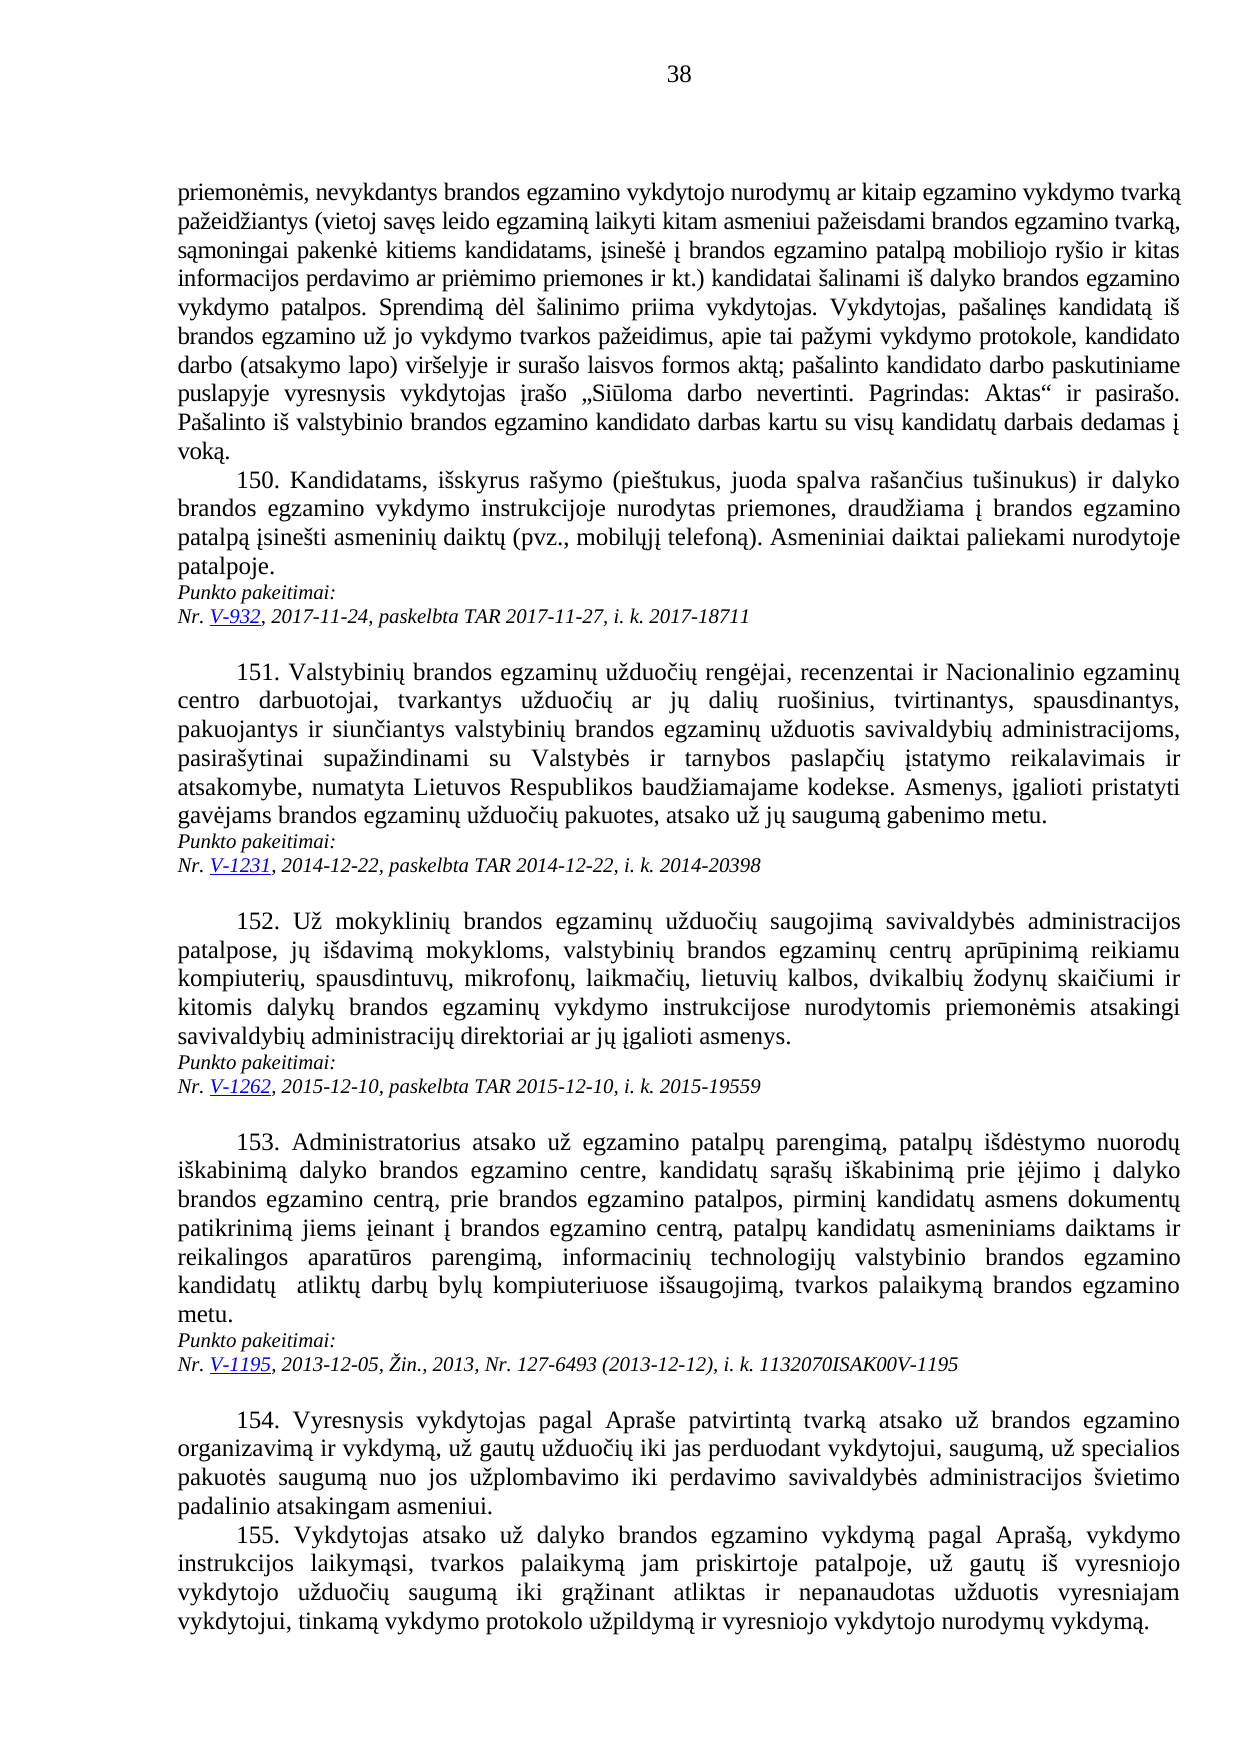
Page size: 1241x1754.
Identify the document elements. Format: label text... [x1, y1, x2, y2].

text Nr. V-1195, 2013-12-05, Žin., 2013, Nr. 127-6493 (2013-12-12), i. k. 1132070ISAK00V-1195 [177, 1352, 1181, 1376]
text Punkto pakeitimai: [177, 829, 1181, 853]
text 151. Valstybinių brandos egzaminų užduočių rengėjai, recenzentai ir Nacionalinio egzaminų centro darbuotojai, tvarkantys užduočių ar jų dalių ruošinius, tvirtinantys, spausdinantys, pakuojantys ir siunčiantys valstybinių brandos egzaminų užduotis savivaldybių administracijoms, pasirašytinai supažindinami su Valstybės ir tarnybos paslapčių įstatymo reikalavimais ir atsakomybe, numatyta Lietuvos Respublikos baudžiamajame kodekse. Asmenys, įgalioti pristatyti gavėjams brandos egzaminų užduočių pakuotes, atsako už jų saugumą gabenimo metu. [177, 657, 1181, 829]
text 154. Vyresnysis vykdytojas pagal Apraše patvirtintą tvarką atsako už brandos egzamino organizavimą ir vykdymą, už gautų užduočių iki jas perduodant vykdytojui, saugumą, už specialios pakuotės saugumą nuo jos užplombavimo iki perdavimo savivaldybės administracijos švietimo padalinio atsakingam asmeniui. [177, 1405, 1181, 1520]
text Nr. V-932, 2017-11-24, paskelbta TAR 2017-11-27, i. k. 2017-18711 [177, 604, 1181, 628]
text Punkto pakeitimai: [177, 580, 1181, 604]
text 152. Už mokyklinių brandos egzaminų užduočių saugojimą savivaldybės administracijos patalpose, jų išdavimą mokykloms, valstybinių brandos egzaminų centrų aprūpinimą reikiamu kompiuterių, spausdintuvų, mikrofonų, laikmačių, lietuvių kalbos, dvikalbių žodynų skaičiumi ir kitomis dalykų brandos egzaminų vykdymo instrukcijose nurodytomis priemonėmis atsakingi savivaldybių administracijų direktoriai ar jų įgalioti asmenys. [177, 906, 1181, 1050]
text Punkto pakeitimai: [177, 1050, 1181, 1074]
text Punkto pakeitimai: [177, 1328, 1181, 1352]
text 153. Administratorius atsako už egzamino patalpų parengimą, patalpų išdėstymo nuorodų iškabinimą dalyko brandos egzamino centre, kandidatų sąrašų iškabinimą prie įėjimo į dalyko brandos egzamino centrą, prie brandos egzamino patalpos, pirminį kandidatų asmens dokumentų patikrinimą jiems įeinant į brandos egzamino centrą, patalpų kandidatų asmeniniams daiktams ir reikalingos aparatūros parengimą, informacinių technologijų valstybinio brandos egzamino kandidatų atliktų darbų bylų kompiuteriuose išsaugojimą, tvarkos palaikymą brandos egzamino metu. [177, 1127, 1181, 1328]
text Nr. V-1262, 2015-12-10, paskelbta TAR 2015-12-10, i. k. 2015-19559 [177, 1074, 1181, 1098]
text 155. Vykdytojas atsako už dalyko brandos egzamino vykdymą pagal Aprašą, vykdymo instrukcijos laikymąsi, tvarkos palaikymą jam priskirtoje patalpoje, už gautų iš vyresniojo vykdytojo užduočių saugumą iki grąžinant atliktas ir nepanaudotas užduotis vyresniajam vykdytojui, tinkamą vykdymo protokolo užpildymą ir vyresniojo vykdytojo nurodymų vykdymą. [177, 1520, 1181, 1635]
text priemonėmis, nevykdantys brandos egzamino vykdytojo nurodymų ar kitaip egzamino vykdymo tvarką pažeidžiantys (vietoj savęs leido egzaminą laikyti kitam asmeniui pažeisdami brandos egzamino tvarką, sąmoningai pakenkė kitiems kandidatams, įsinešė į brandos egzamino patalpą mobiliojo ryšio ir kitas informacijos perdavimo ar priėmimo priemones ir kt.) kandidatai šalinami iš dalyko brandos egzamino vykdymo patalpos. Sprendimą dėl šalinimo priima vykdytojas. Vykdytojas, pašalinęs kandidatą iš brandos egzamino už jo vykdymo tvarkos pažeidimus, apie tai pažymi vykdymo protokole, kandidato darbo (atsakymo lapo) viršelyje ir surašo laisvos formos aktą; pašalinto kandidato darbo paskutiniame puslapyje vyresnysis vykdytojas įrašo „Siūloma darbo nevertinti. Pagrindas: Aktas“ ir pasirašo. Pašalinto iš valstybinio brandos egzamino kandidato darbas kartu su visų kandidatų darbais dedamas į voką. [177, 177, 1181, 465]
text 150. Kandidatams, išskyrus rašymo (pieštukus, juoda spalva rašančius tušinukus) ir dalyko brandos egzamino vykdymo instrukcijoje nurodytas priemones, draudžiama į brandos egzamino patalpą įsinešti asmeninių daiktų (pvz., mobilųjį telefoną). Asmeniniai daiktai paliekami nurodytoje patalpoje. [177, 465, 1181, 580]
text Nr. V-1231, 2014-12-22, paskelbta TAR 2014-12-22, i. k. 2014-20398 [177, 853, 1181, 877]
